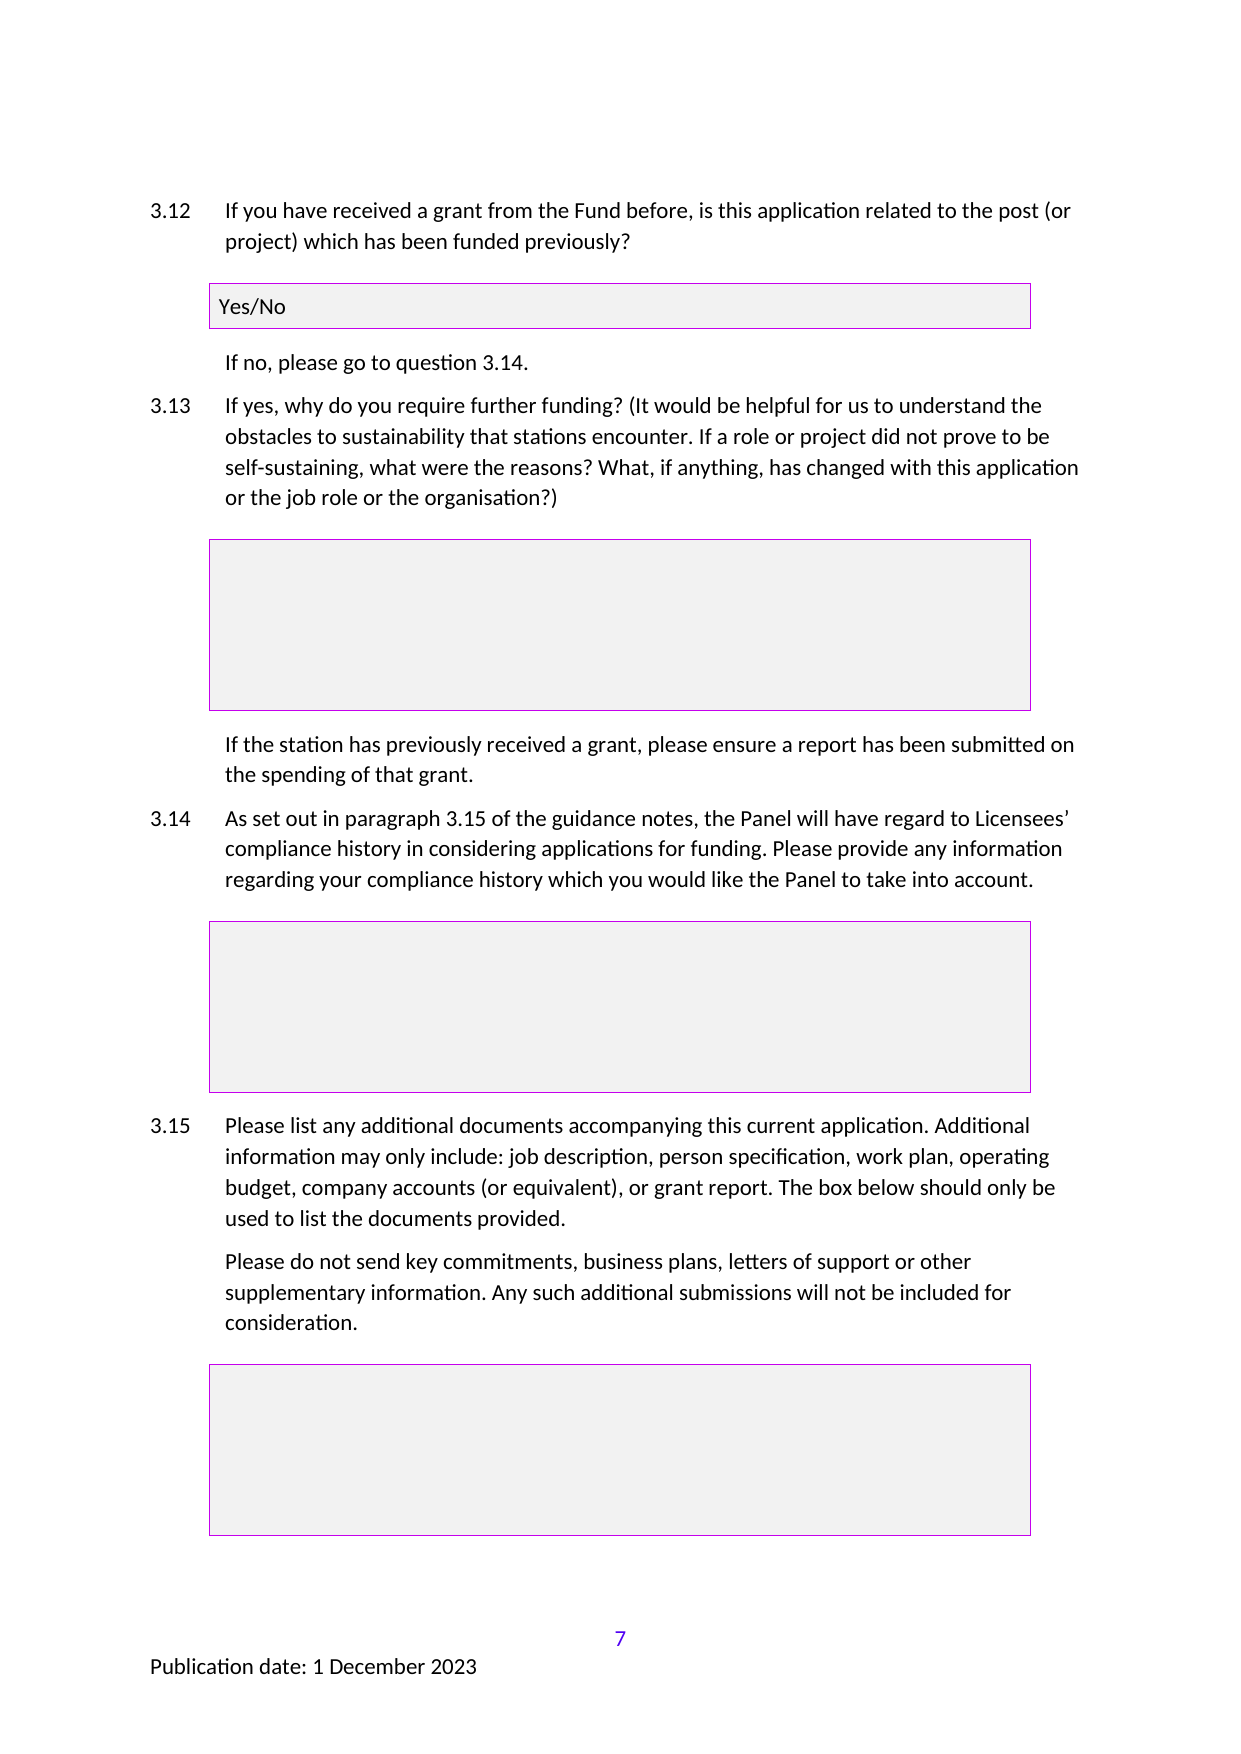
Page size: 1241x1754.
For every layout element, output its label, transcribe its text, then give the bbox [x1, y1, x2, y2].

text 3.12 If you have received a grant from the Fund before, is this application related to the post (or project) which has been funded previously? [150, 196, 1090, 255]
text 3.13 If yes, why do you require further funding? (It would be helpful for us to understand the obstacles to sustainability that stations encounter. If a role or project did not prove to be self-sustaining, what were the reasons? What, if anything, has changed with this application or the job role or the organisation?) [150, 391, 1090, 511]
text 3.15 Please list any additional documents accompanying this current application. Additional information may only include: job description, person specification, work plan, operating budget, company accounts (or equivalent), or grant report. The box below should only be used to list the documents provided. [150, 1111, 1090, 1232]
text Please do not send key commitments, business plans, letters of support or other supplementary information. Any such additional submissions will not be included for consideration. [225, 1247, 1090, 1336]
text If no, please go to question 3.14. [150, 348, 1090, 376]
text If the station has previously received a grant, please ensure a report has been submitted on the spending of that grant. [225, 730, 1090, 788]
text Yes/No [210, 284, 1030, 328]
text 3.14 As set out in paragraph 3.15 of the guidance notes, the Panel will have regard to Licensees’ compliance history in considering applications for funding. Please provide any information regarding your compliance history which you would like the Panel to take into account. [150, 804, 1090, 893]
